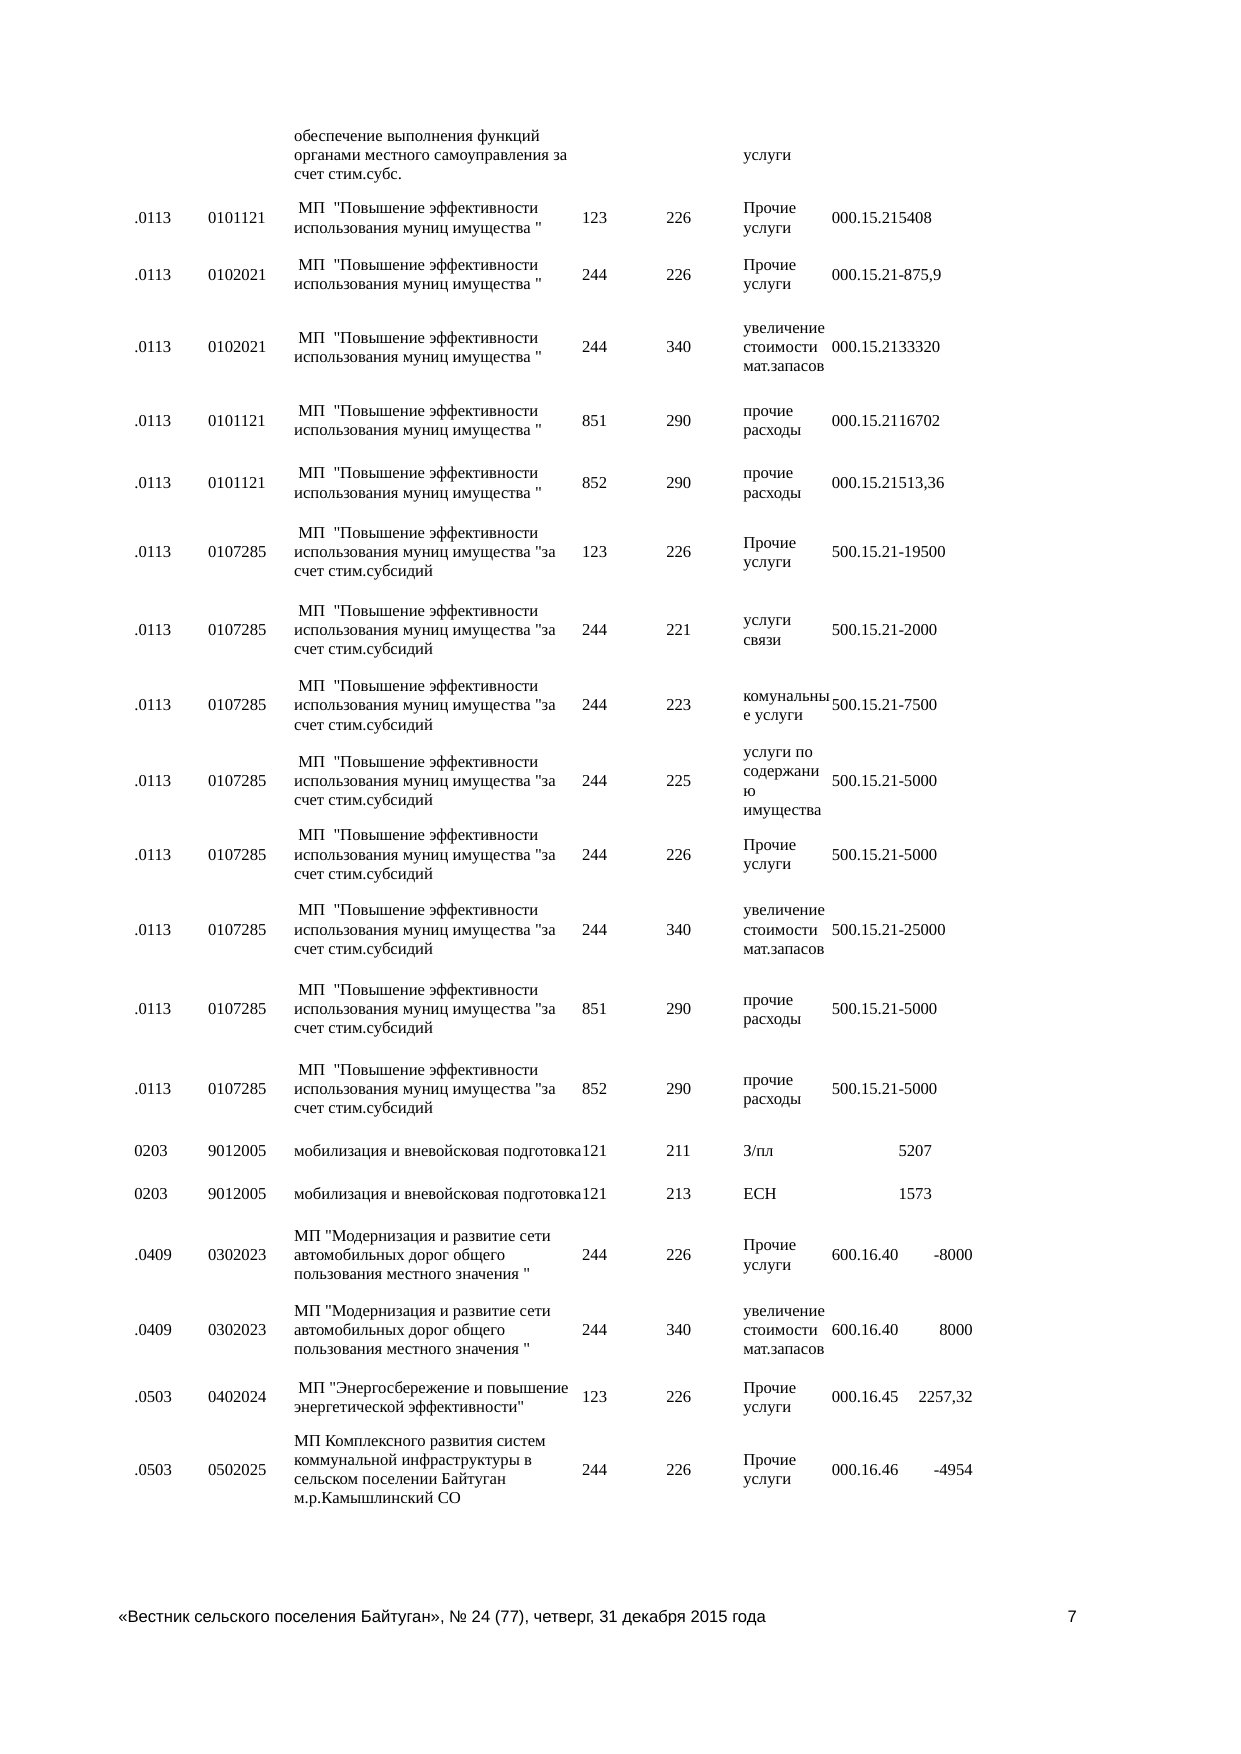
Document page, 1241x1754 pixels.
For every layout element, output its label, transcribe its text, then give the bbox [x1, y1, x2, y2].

table_cell Прочие услуги [743, 820, 832, 888]
table_cell 000.16.45 [832, 1368, 898, 1425]
table_cell [118, 590, 134, 669]
table_cell 290 [666, 389, 743, 451]
table_cell 5408 [898, 191, 972, 244]
table_cell МП Комплексного развития систем коммунальной инфраструктуры в сельском поселении Байтуган м.р.Камышлинский СО [294, 1425, 582, 1513]
table_cell 0107285 [208, 741, 294, 820]
table_cell 0101121 [208, 191, 294, 244]
table_cell .0409 [134, 1291, 208, 1368]
table_cell 226 [666, 514, 743, 590]
table_cell Прочие услуги [743, 1218, 832, 1291]
table_cell [973, 1170, 1041, 1218]
table_cell 8000 [898, 1291, 972, 1368]
table_cell [1041, 1218, 1119, 1291]
table_cell 513,36 [898, 451, 972, 514]
table_cell 000.15.21 [832, 244, 898, 304]
table_cell Прочие услуги [743, 244, 832, 304]
table_cell .0113 [134, 888, 208, 970]
table_cell [973, 1291, 1041, 1368]
table_cell -8000 [898, 1218, 972, 1291]
table_cell 244 [582, 669, 666, 741]
table_cell Прочие услуги [743, 1425, 832, 1513]
table_cell 000.15.21 [832, 451, 898, 514]
table_cell 244 [582, 1425, 666, 1513]
table_cell МП "Модернизация и развитие сети автомобильных дорог общего пользования местного значения " [294, 1218, 582, 1291]
table_cell увеличение стоимости мат.запасов [743, 304, 832, 389]
table_cell [973, 1425, 1041, 1513]
table_cell МП "Повышение эффективности использования муниц имущества " [294, 244, 582, 304]
table_cell [118, 1291, 134, 1368]
table_cell -5000 [898, 741, 972, 820]
table_cell Прочие услуги [743, 191, 832, 244]
table_cell 500.15.21 [832, 590, 898, 669]
table_cell 5207 [898, 1130, 972, 1169]
table_cell [1041, 244, 1119, 304]
table_cell 851 [582, 970, 666, 1047]
table_cell [973, 451, 1041, 514]
table_cell МП "Повышение эффективности использования муниц имущества "за счет стим.субсидий [294, 514, 582, 590]
table_cell -25000 [898, 888, 972, 970]
table_cell [118, 1218, 134, 1291]
table_cell 226 [666, 1368, 743, 1425]
table_cell [973, 1368, 1041, 1425]
table_cell .0113 [134, 514, 208, 590]
table_cell -875,9 [898, 244, 972, 304]
table_cell 500.15.21 [832, 741, 898, 820]
table_cell 33320 [898, 304, 972, 389]
table_cell МП "Повышение эффективности использования муниц имущества "за счет стим.субсидий [294, 970, 582, 1047]
table_cell [118, 741, 134, 820]
table_cell [1041, 389, 1119, 451]
table_cell [973, 1130, 1041, 1169]
table_cell .0113 [134, 244, 208, 304]
table_cell .0503 [134, 1368, 208, 1425]
table_cell 852 [582, 1047, 666, 1130]
table_cell 340 [666, 304, 743, 389]
table_cell 290 [666, 451, 743, 514]
table_cell 500.15.21 [832, 1047, 898, 1130]
table_cell ЕСН [743, 1170, 832, 1218]
table_cell прочие расходы [743, 1047, 832, 1130]
table_cell МП "Повышение эффективности использования муниц имущества " [294, 191, 582, 244]
table_cell МП "Повышение эффективности использования муниц имущества " [294, 304, 582, 389]
table_cell .0113 [134, 304, 208, 389]
table_cell [118, 1047, 134, 1130]
table_cell 1573 [898, 1170, 972, 1218]
table_cell 244 [582, 888, 666, 970]
table_cell 244 [582, 820, 666, 888]
table_cell [1041, 888, 1119, 970]
table_cell [1041, 451, 1119, 514]
table_cell .0113 [134, 389, 208, 451]
table_cell [973, 1047, 1041, 1130]
table_cell увеличение стоимости мат.запасов [743, 1291, 832, 1368]
table_cell 290 [666, 1047, 743, 1130]
table_cell [973, 304, 1041, 389]
table_cell 0203 [134, 1170, 208, 1218]
table_cell МП "Повышение эффективности использования муниц имущества "за счет стим.субсидий [294, 1047, 582, 1130]
table_cell .0113 [134, 741, 208, 820]
table_cell [1041, 1130, 1119, 1169]
table_cell 226 [666, 1425, 743, 1513]
table_cell МП "Повышение эффективности использования муниц имущества " [294, 389, 582, 451]
table_cell [1041, 1170, 1119, 1218]
table_cell МП "Энергосбережение и повышение энергетической эффективности" [294, 1368, 582, 1425]
table_cell [118, 451, 134, 514]
table_cell 0107285 [208, 669, 294, 741]
table_cell [118, 514, 134, 590]
table_cell 340 [666, 1291, 743, 1368]
table_cell 123 [582, 1368, 666, 1425]
table_cell [118, 304, 134, 389]
table_cell 226 [666, 820, 743, 888]
table_cell .0113 [134, 451, 208, 514]
table_cell [973, 888, 1041, 970]
table_cell [973, 741, 1041, 820]
table_cell услуги по содержанию имущества [743, 741, 832, 820]
table_cell [973, 514, 1041, 590]
table_cell [973, 191, 1041, 244]
table_cell [118, 888, 134, 970]
table_cell 244 [582, 1218, 666, 1291]
table_cell 0107285 [208, 888, 294, 970]
table_cell мобилизация и вневойсковая подготовка [294, 1170, 582, 1218]
table_cell 0107285 [208, 590, 294, 669]
table_cell 121 [582, 1170, 666, 1218]
table_cell [832, 1130, 898, 1169]
table_cell 600.16.40 [832, 1218, 898, 1291]
table_cell 851 [582, 389, 666, 451]
table_cell [1041, 1047, 1119, 1130]
table_cell [118, 970, 134, 1047]
table_cell 121 [582, 1130, 666, 1169]
table_cell 500.15.21 [832, 888, 898, 970]
table_cell [118, 389, 134, 451]
table_cell 000.15.21 [832, 389, 898, 451]
table_cell МП "Повышение эффективности использования муниц имущества "за счет стим.субсидий [294, 820, 582, 888]
table_cell -5000 [898, 970, 972, 1047]
table_cell 244 [582, 244, 666, 304]
table_cell услуги [743, 118, 832, 191]
table_cell 500.15.21 [832, 820, 898, 888]
table_cell 244 [582, 590, 666, 669]
table_cell 500.16.48 [832, 118, 898, 191]
table_cell 213 [666, 1170, 743, 1218]
table_cell 600.16.40 [832, 1291, 898, 1368]
table_cell 500.15.21 [832, 970, 898, 1047]
table_cell [1041, 1368, 1119, 1425]
table_cell 16702 [898, 389, 972, 451]
table_cell -4954 [898, 1425, 972, 1513]
table_cell 225 [666, 741, 743, 820]
table_cell 226 [666, 244, 743, 304]
table_cell [1041, 669, 1119, 741]
table_cell [118, 820, 134, 888]
table_cell [118, 118, 134, 191]
table_cell -7500 [898, 669, 972, 741]
table_cell .0113 [134, 1047, 208, 1130]
table_cell [973, 970, 1041, 1047]
table_cell 9012005 [208, 1170, 294, 1218]
table_cell 123 [582, 514, 666, 590]
table_cell [1041, 970, 1119, 1047]
table_cell [1041, 741, 1119, 820]
table_cell 226 [666, 1218, 743, 1291]
table_cell [973, 669, 1041, 741]
table_cell [582, 118, 666, 191]
table_cell .0113 [134, 820, 208, 888]
table_cell [1041, 304, 1119, 389]
table_cell 340 [666, 888, 743, 970]
table_cell МП "Модернизация и развитие сети автомобильных дорог общего пользования местного значения " [294, 1291, 582, 1368]
table_cell Прочие услуги [743, 1368, 832, 1425]
table_cell [118, 669, 134, 741]
table_cell [832, 1170, 898, 1218]
table_cell 244 [582, 1291, 666, 1368]
table_cell [973, 118, 1041, 191]
table_cell [118, 1368, 134, 1425]
table_cell .0113 [134, 590, 208, 669]
table_cell -4399,81 [898, 118, 972, 191]
table_cell 0402024 [208, 1368, 294, 1425]
table_cell [1041, 118, 1119, 191]
table_cell [118, 1425, 134, 1513]
table_cell МП "Повышение эффективности использования муниц имущества "за счет стим.субсидий [294, 590, 582, 669]
table_cell [1041, 514, 1119, 590]
table_cell 211 [666, 1130, 743, 1169]
table_cell [1041, 1425, 1119, 1513]
table_cell -5000 [898, 1047, 972, 1130]
table_cell [973, 1218, 1041, 1291]
table_cell З/пл [743, 1130, 832, 1169]
table_cell 223 [666, 669, 743, 741]
table_cell .0503 [134, 1425, 208, 1513]
table_cell 0107285 [208, 1047, 294, 1130]
table_cell [118, 191, 134, 244]
table_cell МП "Повышение эффективности использования муниц имущества " [294, 451, 582, 514]
table_cell [973, 389, 1041, 451]
table_cell комунальные услуги [743, 669, 832, 741]
table_cell 2257,32 [898, 1368, 972, 1425]
table_cell 500.15.21 [832, 514, 898, 590]
table_cell 226 [666, 191, 743, 244]
table_cell [118, 244, 134, 304]
table_cell 0101121 [208, 451, 294, 514]
table_cell 244 [582, 304, 666, 389]
table_cell 000.15.21 [832, 304, 898, 389]
table_cell МП "Повышение эффективности использования муниц имущества "за счет стим.субсидий [294, 888, 582, 970]
table_cell услуги связи [743, 590, 832, 669]
table_cell -5000 [898, 820, 972, 888]
table_cell [1041, 820, 1119, 888]
table_cell -19500 [898, 514, 972, 590]
table_cell 221 [666, 590, 743, 669]
table_cell 244 [582, 741, 666, 820]
table_cell прочие расходы [743, 389, 832, 451]
table_cell 000.16.46 [832, 1425, 898, 1513]
table_cell [134, 118, 208, 191]
table_cell -2000 [898, 590, 972, 669]
table_cell [973, 244, 1041, 304]
table_cell 000.15.21 [832, 191, 898, 244]
table_cell увеличение стоимости мат.запасов [743, 888, 832, 970]
table_cell 0203 [134, 1130, 208, 1169]
table_cell 0107285 [208, 514, 294, 590]
table_cell [1041, 1291, 1119, 1368]
table_cell [1041, 191, 1119, 244]
table_cell обеспечение выполнения функций органами местного самоуправления за счет стим.субс. [294, 118, 582, 191]
table_cell 0302023 [208, 1218, 294, 1291]
table_cell 123 [582, 191, 666, 244]
table_cell [1041, 590, 1119, 669]
table_cell [666, 118, 743, 191]
table_cell [118, 1170, 134, 1218]
table_cell [208, 118, 294, 191]
table_cell [973, 820, 1041, 888]
table_cell мобилизация и вневойсковая подготовка [294, 1130, 582, 1169]
table_cell [118, 1130, 134, 1169]
table_cell прочие расходы [743, 970, 832, 1047]
table_cell 0107285 [208, 820, 294, 888]
table_cell .0113 [134, 191, 208, 244]
table_cell 0502025 [208, 1425, 294, 1513]
table_cell .0113 [134, 970, 208, 1047]
table_cell 0102021 [208, 304, 294, 389]
table_cell прочие расходы [743, 451, 832, 514]
table_cell 0101121 [208, 389, 294, 451]
table_cell Прочие услуги [743, 514, 832, 590]
table_cell .0409 [134, 1218, 208, 1291]
table_cell 0302023 [208, 1291, 294, 1368]
table_cell 290 [666, 970, 743, 1047]
table_cell .0113 [134, 669, 208, 741]
table_cell 0107285 [208, 970, 294, 1047]
table_cell 500.15.21 [832, 669, 898, 741]
table_cell 0102021 [208, 244, 294, 304]
table_cell 9012005 [208, 1130, 294, 1169]
table_cell МП "Повышение эффективности использования муниц имущества "за счет стим.субсидий [294, 741, 582, 820]
table_cell [973, 590, 1041, 669]
table_cell МП "Повышение эффективности использования муниц имущества "за счет стим.субсидий [294, 669, 582, 741]
table_cell 852 [582, 451, 666, 514]
